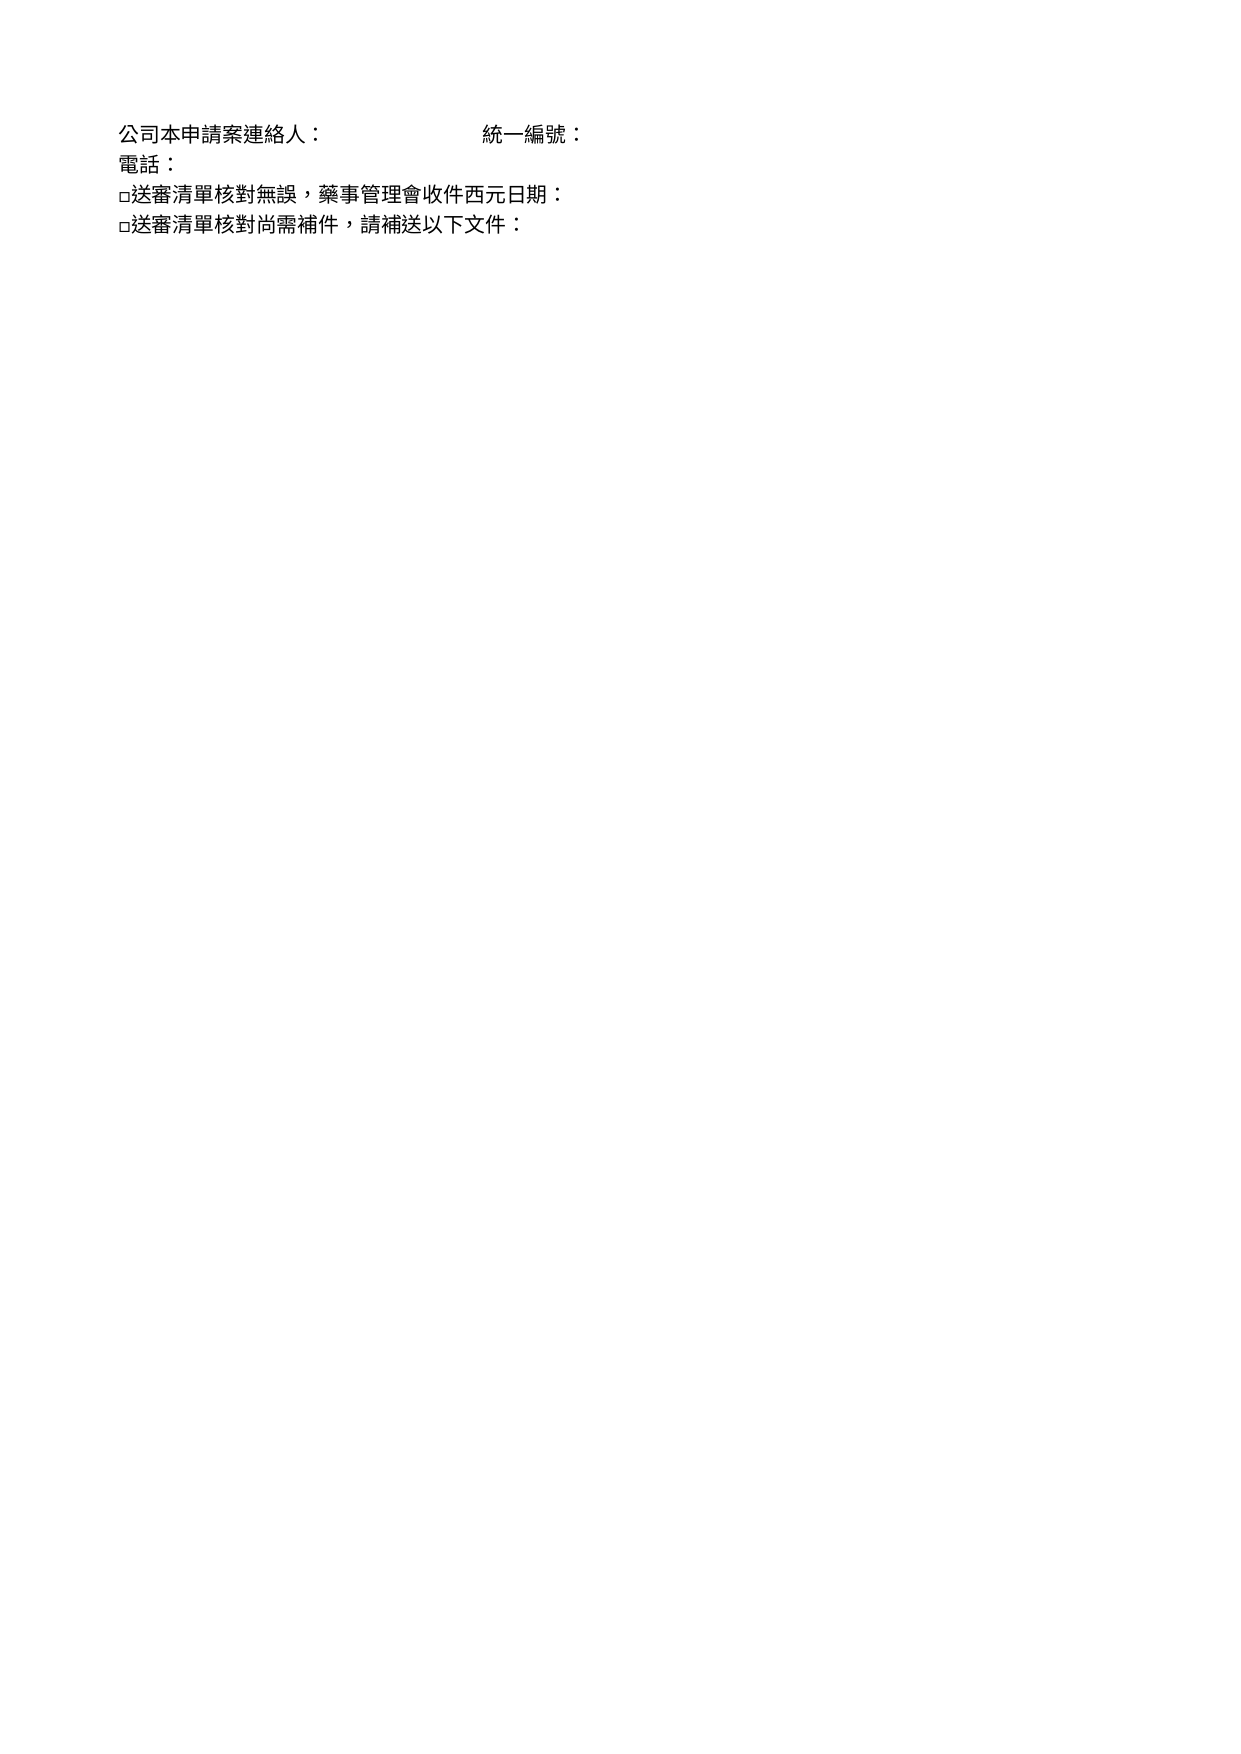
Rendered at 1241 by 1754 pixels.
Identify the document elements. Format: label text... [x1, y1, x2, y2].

text □送審清單核對尚需補件，請補送以下文件： [118, 209, 1122, 239]
text 電話： [118, 148, 1122, 178]
text 公司本申請案連絡人： 統一編號： [118, 118, 1122, 148]
text □送審清單核對無誤，藥事管理會收件西元日期： [118, 178, 1122, 209]
